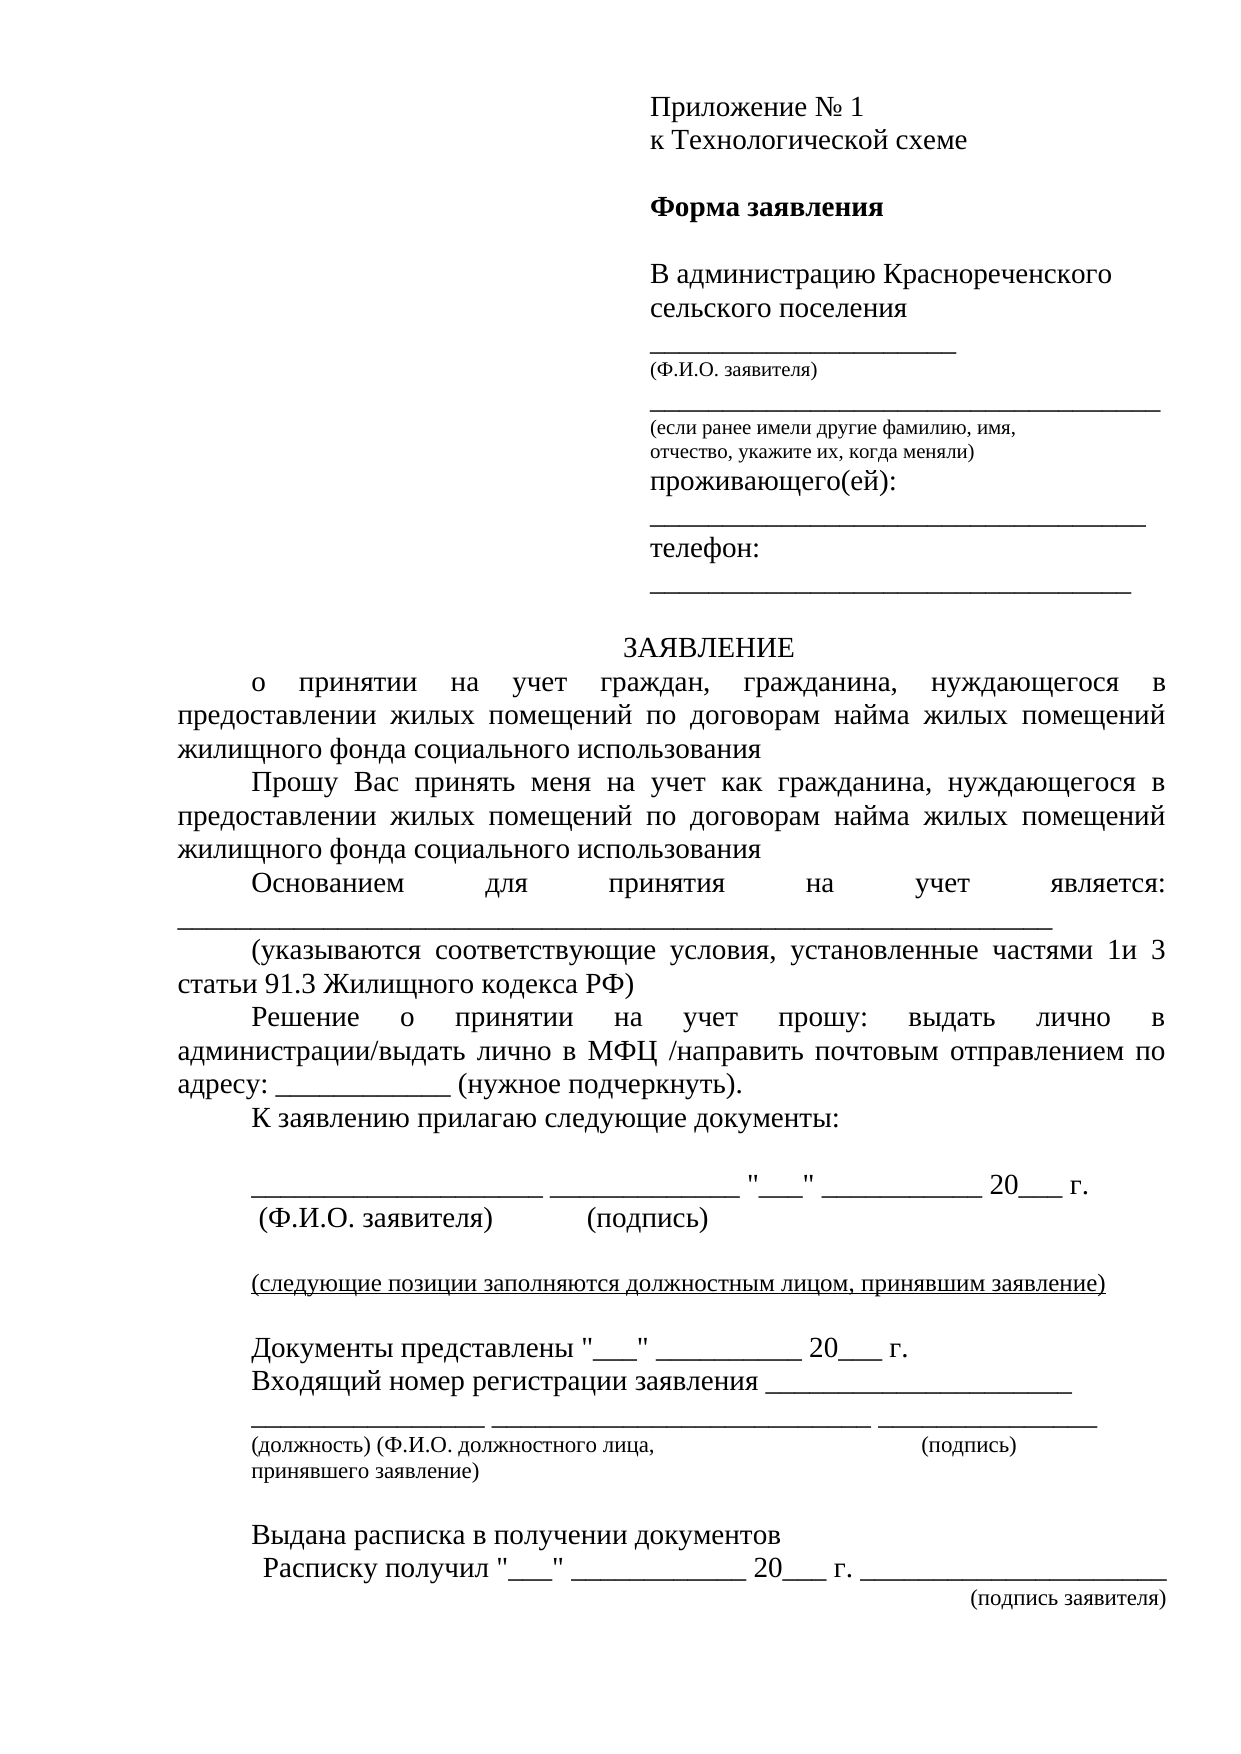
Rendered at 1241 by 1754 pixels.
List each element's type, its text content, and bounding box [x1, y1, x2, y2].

text Приложение № 1 [650, 89, 1167, 122]
text Основанием для принятия на учет является: ____________________________________________________________ [177, 865, 1167, 932]
text к Технологической схеме [650, 122, 1167, 156]
text _____________________ [650, 323, 1167, 357]
text Выдана расписка в получении документов [177, 1517, 1167, 1550]
text о принятии на учет граждан, гражданина, нуждающегося в предоставлении жилых помещений по договорам найма жилых помещений жилищного фонда социального использования [177, 664, 1167, 764]
text (указываются соответствующие условия, установленные частями 1и 3 статьи 91.3 Жилищного кодекса РФ) [177, 932, 1167, 999]
text (следующие позиции заполняются должностным лицом, принявшим заявление) [177, 1268, 1167, 1296]
text ЗАЯВЛЕНИЕ [177, 630, 1167, 664]
text Прошу Вас принять меня на учет как гражданина, нуждающегося в предоставлении жилых помещений по договорам найма жилых помещений жилищного фонда социального использования [177, 764, 1167, 865]
text сельского поселения [650, 290, 1167, 323]
text (Ф.И.О. заявителя) (подпись) [177, 1201, 1167, 1234]
text отчество, укажите их, когда меняли) [650, 439, 1167, 463]
text (если ранее имели другие фамилию, имя, [650, 414, 1167, 439]
text Решение о принятии на учет прошу: выдать лично в администрации/выдать лично в МФЦ /направить почтовым отправлением по адресу: ____________ (нужное подчеркнуть). [177, 999, 1167, 1100]
text проживающего(ей): __________________________________ [650, 463, 1167, 530]
text (должность) (Ф.И.О. должностного лица, (подпись) [177, 1431, 1167, 1457]
text Документы представлены "___" __________ 20___ г. [177, 1330, 1167, 1363]
text В администрацию Краснореченского [650, 256, 1167, 290]
text телефон: _________________________________ [650, 530, 1167, 597]
text ________________ __________________________ _______________ [177, 1397, 1167, 1431]
text (Ф.И.О. заявителя) [650, 357, 1167, 381]
text Расписку получил "___" ____________ 20___ г. _____________________ (подпись заявителя) [177, 1550, 1167, 1610]
text Входящий номер регистрации заявления _____________________ [177, 1363, 1167, 1397]
text ___________________________________ [650, 381, 1167, 414]
text ____________________ _____________ "___" ___________ 20___ г. [177, 1167, 1167, 1201]
text принявшего заявление) [177, 1457, 1167, 1483]
text Форма заявления [650, 189, 1167, 223]
text К заявлению прилагаю следующие документы: [177, 1100, 1167, 1133]
